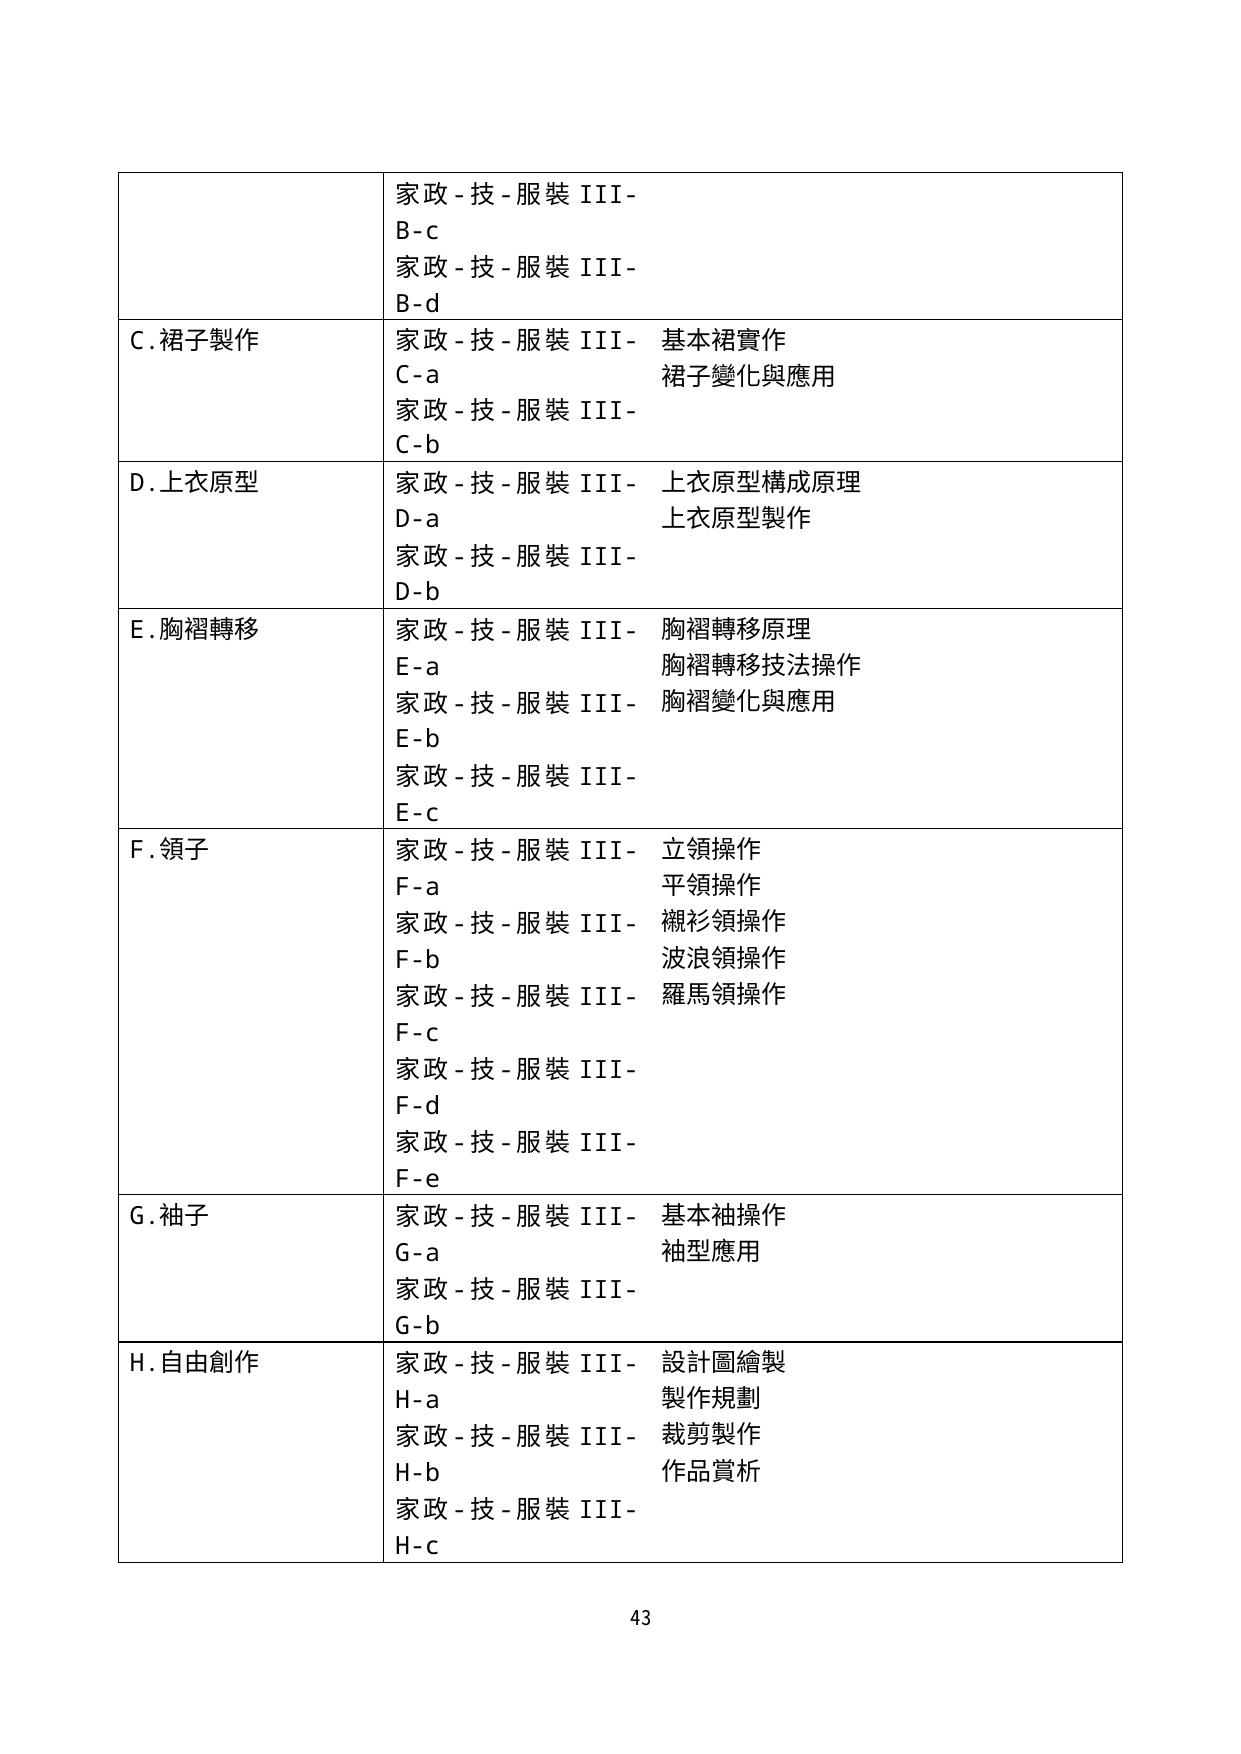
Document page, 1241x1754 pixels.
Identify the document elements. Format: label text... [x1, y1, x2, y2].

table_cell C.裙子製作 [119, 320, 383, 461]
table_cell H.自由創作 [119, 1343, 383, 1562]
table_cell 家政-技-服裝III-C-a 家政-技-服裝III-C-b [384, 320, 650, 461]
table_cell E.胸褶轉移 [119, 609, 383, 828]
table_cell 家政-技-服裝III-E-a 家政-技-服裝III-E-b 家政-技-服裝III-E-c [384, 609, 650, 828]
table_cell G.袖子 [119, 1195, 383, 1341]
table_cell 家政-技-服裝III-G-a 家政-技-服裝III-G-b [384, 1195, 650, 1341]
table_cell 立領操作 平領操作 襯衫領操作 波浪領操作 羅馬領操作 [650, 829, 1122, 1194]
table_cell F.領子 [119, 829, 383, 1194]
table_cell 設計圖繪製 製作規劃 裁剪製作 作品賞析 [650, 1343, 1122, 1562]
table_cell 家政-技-服裝III-H-a 家政-技-服裝III-H-b 家政-技-服裝III-H-c [384, 1343, 650, 1562]
table_cell 基本袖操作 袖型應用 [650, 1195, 1122, 1341]
table_cell 家政-技-服裝III-B-c 家政-技-服裝III-B-d [384, 173, 650, 319]
table_cell [119, 173, 383, 319]
table_cell 上衣原型構成原理 上衣原型製作 [650, 462, 1122, 608]
table_cell 家政-技-服裝III-F-a 家政-技-服裝III-F-b 家政-技-服裝III-F-c 家政-技-服裝III-F-d 家政-技-服裝III-F-e [384, 829, 650, 1194]
table_cell [650, 173, 1122, 319]
table_cell 基本裙實作 裙子變化與應用 [650, 320, 1122, 461]
table_cell D.上衣原型 [119, 462, 383, 608]
table_cell 胸褶轉移原理 胸褶轉移技法操作 胸褶變化與應用 [650, 609, 1122, 828]
table_cell 家政-技-服裝III-D-a 家政-技-服裝III-D-b [384, 462, 650, 608]
